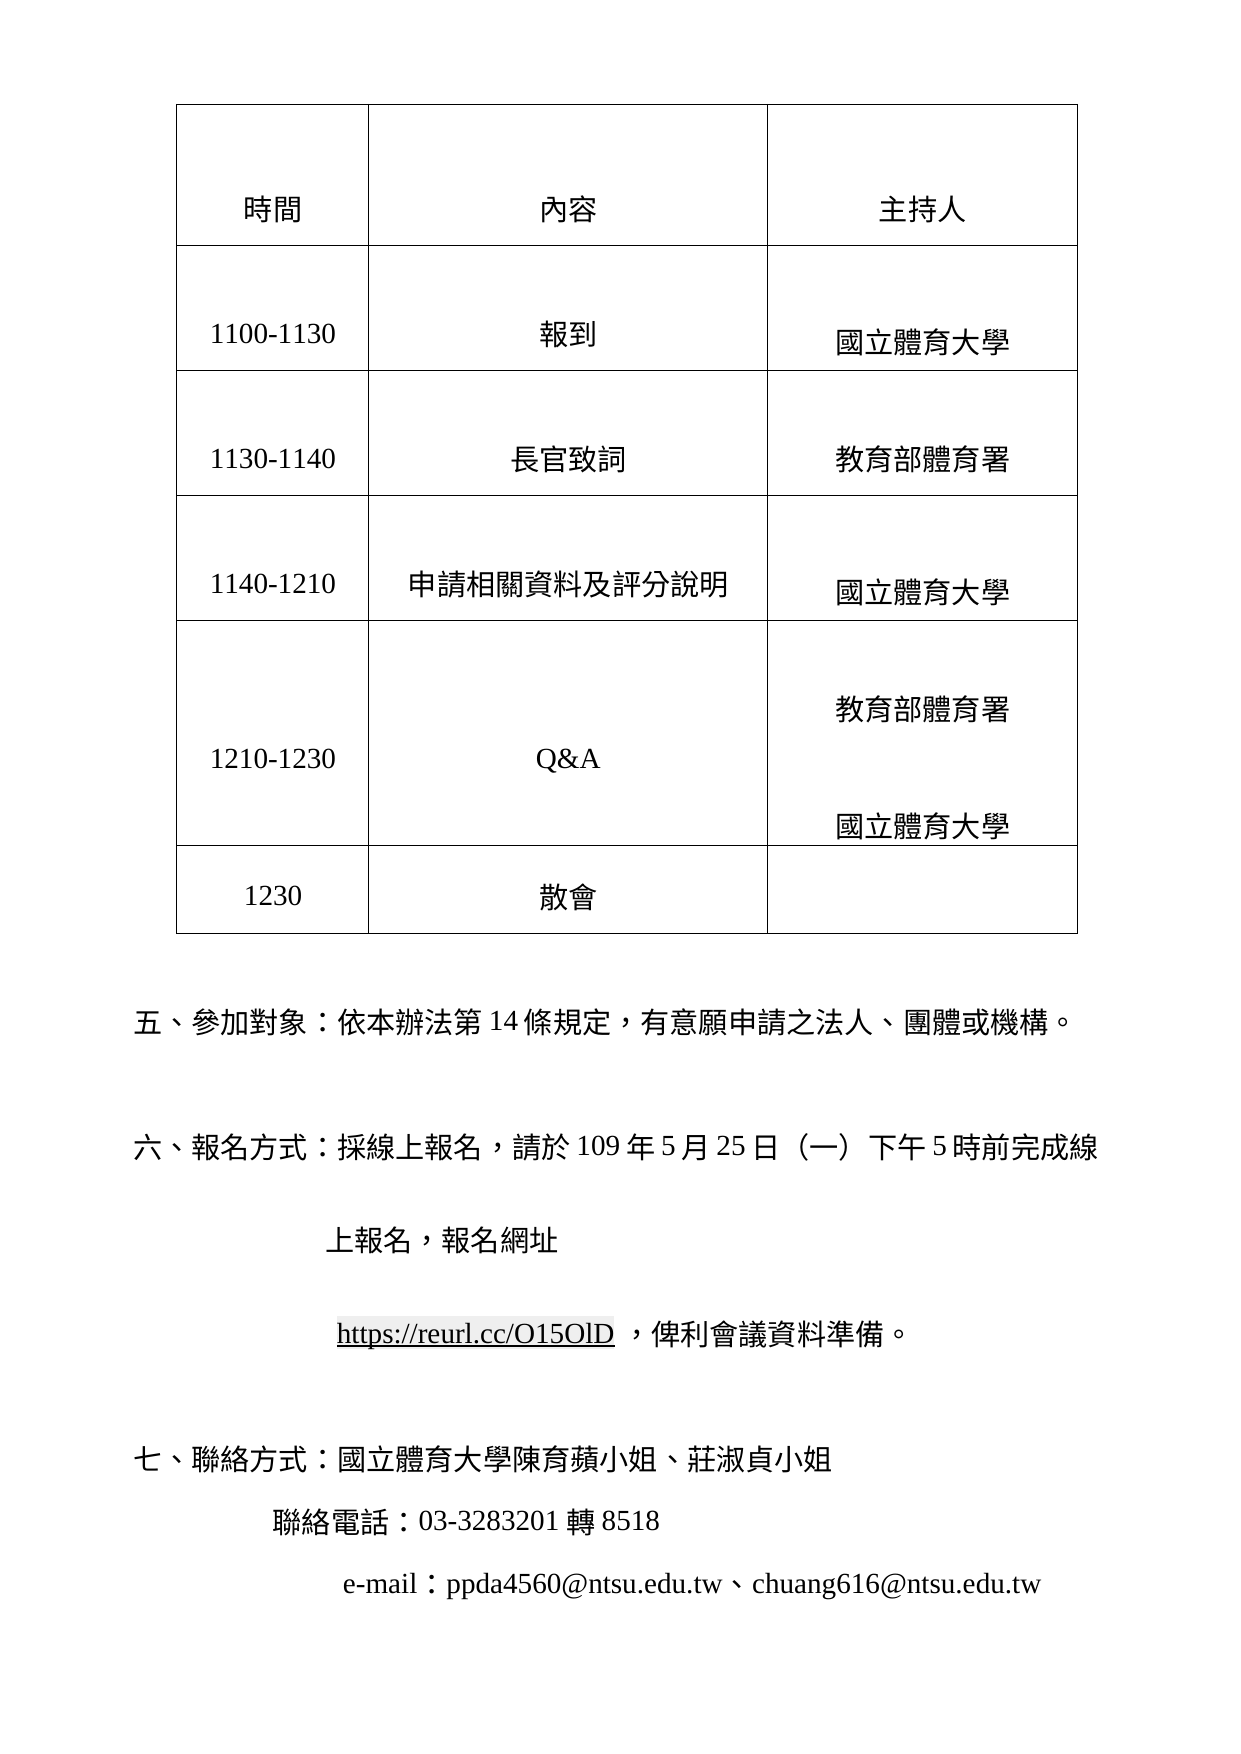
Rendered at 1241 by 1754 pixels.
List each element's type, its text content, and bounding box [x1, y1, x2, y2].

text 聯絡電話：03-3283201 轉8518 [183, 1479, 1122, 1541]
table_cell 教育部體育署 國立體育大學 [768, 621, 1077, 845]
text https://reurl.cc/O15OlD ，俾利會議資料準備。 [325, 1291, 1122, 1354]
table_header 內容 [369, 105, 767, 245]
table_cell 散會 [369, 846, 767, 933]
table_cell 1100-1130 [177, 246, 368, 370]
table_cell Q&A [369, 621, 767, 845]
table_cell 1210-1230 [177, 621, 368, 845]
table_cell 國立體育大學 [768, 496, 1077, 620]
table_cell 教育部體育署 [768, 371, 1077, 495]
text 七、聯絡方式：國立體育大學陳育蘋小姐、莊淑貞小姐 [133, 1416, 1122, 1479]
table_cell 報到 [369, 246, 767, 370]
table_cell 申請相關資料及評分說明 [369, 496, 767, 620]
table_cell 長官致詞 [369, 371, 767, 495]
table_header 主持人 [768, 105, 1077, 245]
table_header 時間 [177, 105, 368, 245]
text e-mail：ppda4560@ntsu.edu.tw、chuang616@ntsu.edu.tw [183, 1541, 1122, 1604]
text 五、參加對象：依本辦法第14條規定，有意願申請之法人、團體或機構。 [133, 979, 1122, 1041]
table_cell 1230 [177, 846, 368, 933]
table_cell 國立體育大學 [768, 246, 1077, 370]
table_cell 1140-1210 [177, 496, 368, 620]
table_cell [768, 846, 1077, 933]
table_cell 1130-1140 [177, 371, 368, 495]
text 六、報名方式：採線上報名，請於109年5月25日（一）下午5時前完成線上報名，報名網址 [133, 1104, 1122, 1260]
